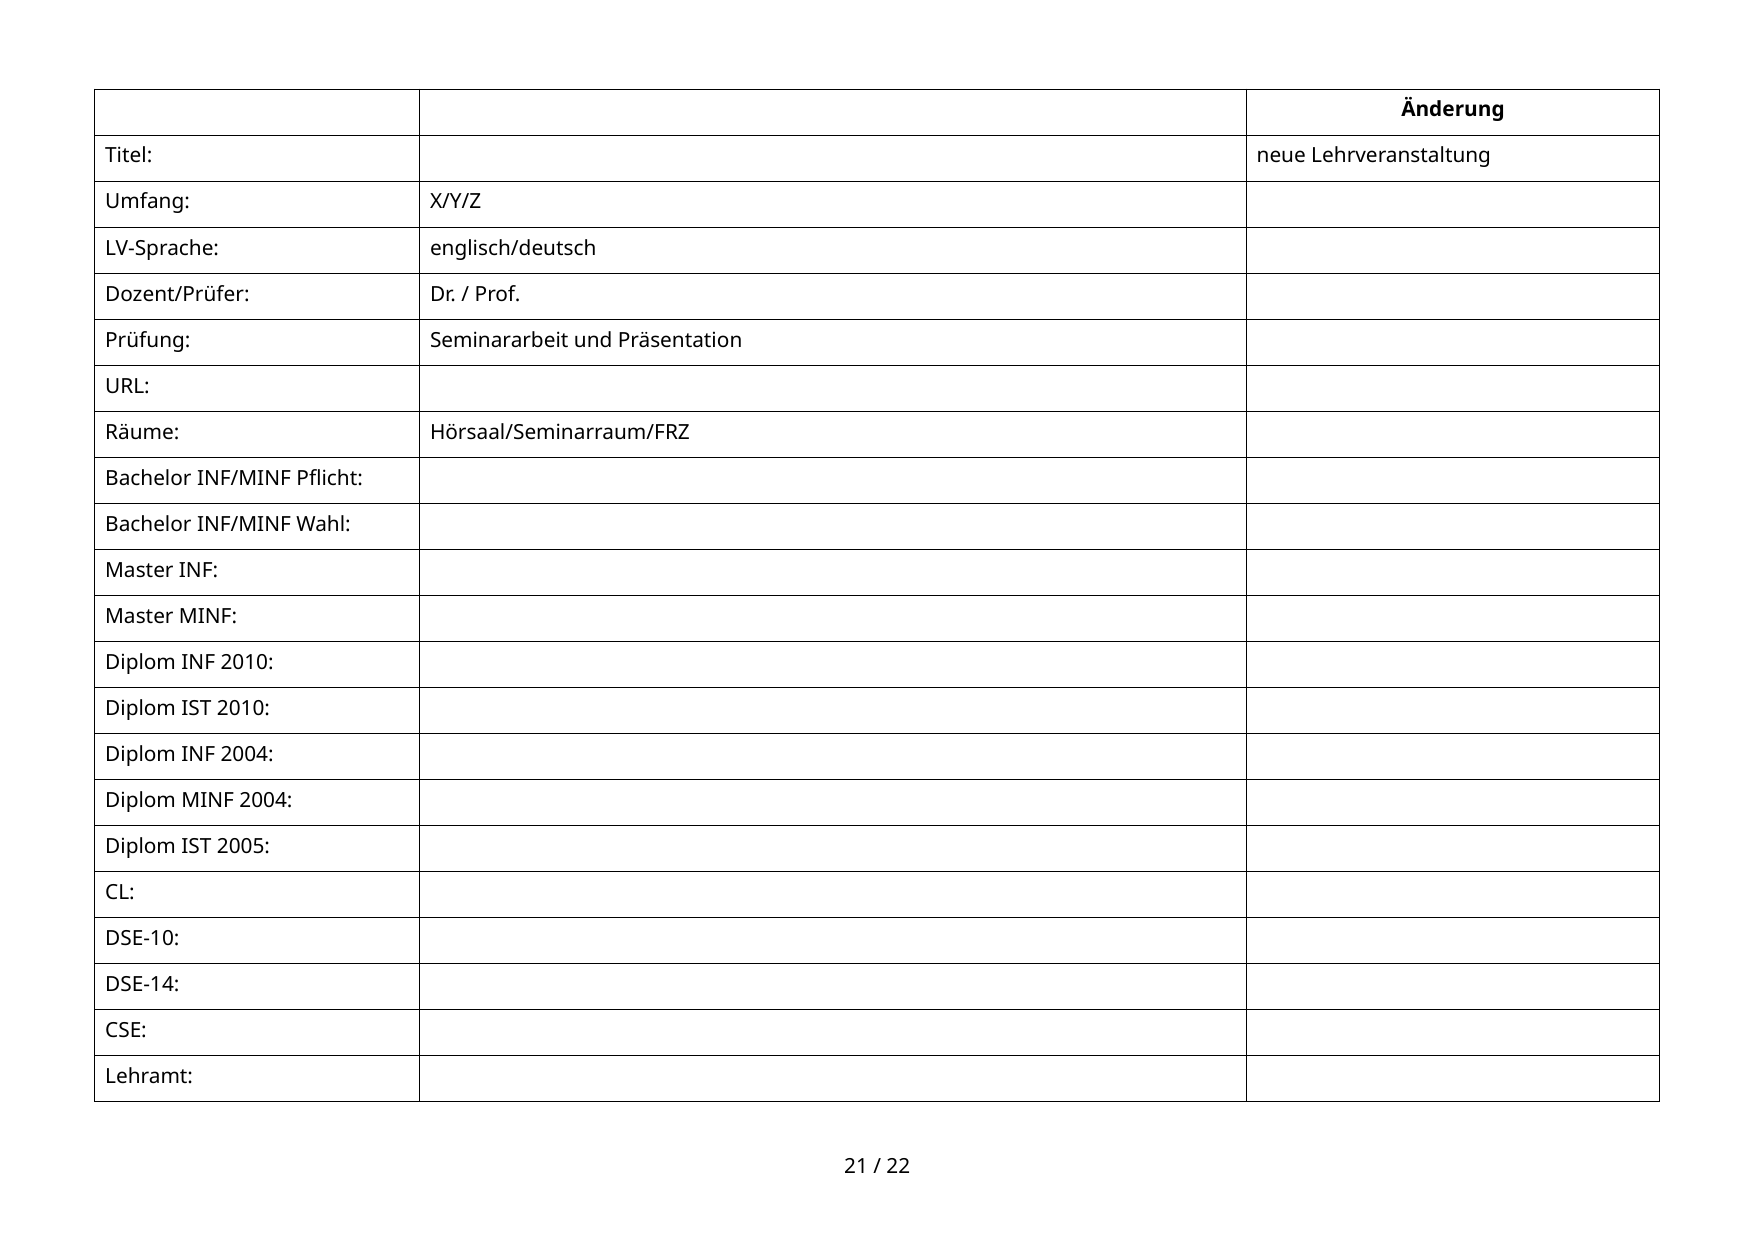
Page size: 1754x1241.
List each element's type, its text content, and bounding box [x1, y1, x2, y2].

table_cell [1247, 688, 1659, 733]
table_cell [1247, 412, 1659, 457]
table_cell [1247, 872, 1659, 917]
table_cell DSE-10: [95, 918, 419, 963]
table_cell Diplom IST 2005: [95, 826, 419, 871]
table_cell Dr. / Prof. [420, 274, 1246, 319]
table_cell [1247, 458, 1659, 503]
table_cell Prüfung: [95, 320, 419, 365]
table_header Änderung [1247, 90, 1659, 134]
table_cell [420, 826, 1246, 871]
table_cell [420, 918, 1246, 963]
table_cell Bachelor INF/MINF Wahl: [95, 504, 419, 549]
table_cell Master MINF: [95, 596, 419, 641]
table_cell Umfang: [95, 182, 419, 227]
table_cell Master INF: [95, 550, 419, 595]
table_cell [420, 504, 1246, 549]
table_cell [1247, 1010, 1659, 1055]
table_cell [420, 458, 1246, 503]
table_cell Lehramt: [95, 1056, 419, 1101]
table_cell [420, 136, 1246, 181]
table_cell Diplom IST 2010: [95, 688, 419, 733]
table_cell URL: [95, 366, 419, 411]
table_cell [1247, 504, 1659, 549]
table_cell LV-Sprache: [95, 228, 419, 273]
table_cell [1247, 596, 1659, 641]
table_cell X/Y/Z [420, 182, 1246, 227]
table_cell [1247, 550, 1659, 595]
table_cell Bachelor INF/MINF Pflicht: [95, 458, 419, 503]
table_cell CSE: [95, 1010, 419, 1055]
table_cell Seminararbeit und Präsentation [420, 320, 1246, 365]
table_cell [420, 596, 1246, 641]
table_cell [420, 642, 1246, 687]
table_cell neue Lehrveranstaltung [1247, 136, 1659, 181]
table_cell [420, 872, 1246, 917]
table_cell [1247, 366, 1659, 411]
table_cell Diplom MINF 2004: [95, 780, 419, 825]
table_cell [420, 1010, 1246, 1055]
table_cell Diplom INF 2004: [95, 734, 419, 779]
table_cell [420, 550, 1246, 595]
table_cell [1247, 964, 1659, 1009]
table_cell [420, 366, 1246, 411]
table_cell [420, 734, 1246, 779]
table_cell DSE-14: [95, 964, 419, 1009]
table_header [420, 90, 1246, 134]
table_cell [420, 780, 1246, 825]
table_cell [420, 1056, 1246, 1101]
table_cell [1247, 734, 1659, 779]
table_cell Diplom INF 2010: [95, 642, 419, 687]
table_cell [1247, 274, 1659, 319]
table_cell englisch/deutsch [420, 228, 1246, 273]
table_cell [1247, 918, 1659, 963]
table_cell [420, 964, 1246, 1009]
table_cell Titel: [95, 136, 419, 181]
table_cell [1247, 826, 1659, 871]
table_cell [1247, 1056, 1659, 1101]
table_cell [420, 688, 1246, 733]
table_cell [1247, 182, 1659, 227]
table_cell [1247, 642, 1659, 687]
table_cell CL: [95, 872, 419, 917]
table_cell [1247, 780, 1659, 825]
table_cell Räume: [95, 412, 419, 457]
table_cell [1247, 228, 1659, 273]
table_cell Hörsaal/Seminarraum/FRZ [420, 412, 1246, 457]
table_cell Dozent/Prüfer: [95, 274, 419, 319]
table_cell [1247, 320, 1659, 365]
table_header [95, 90, 419, 134]
